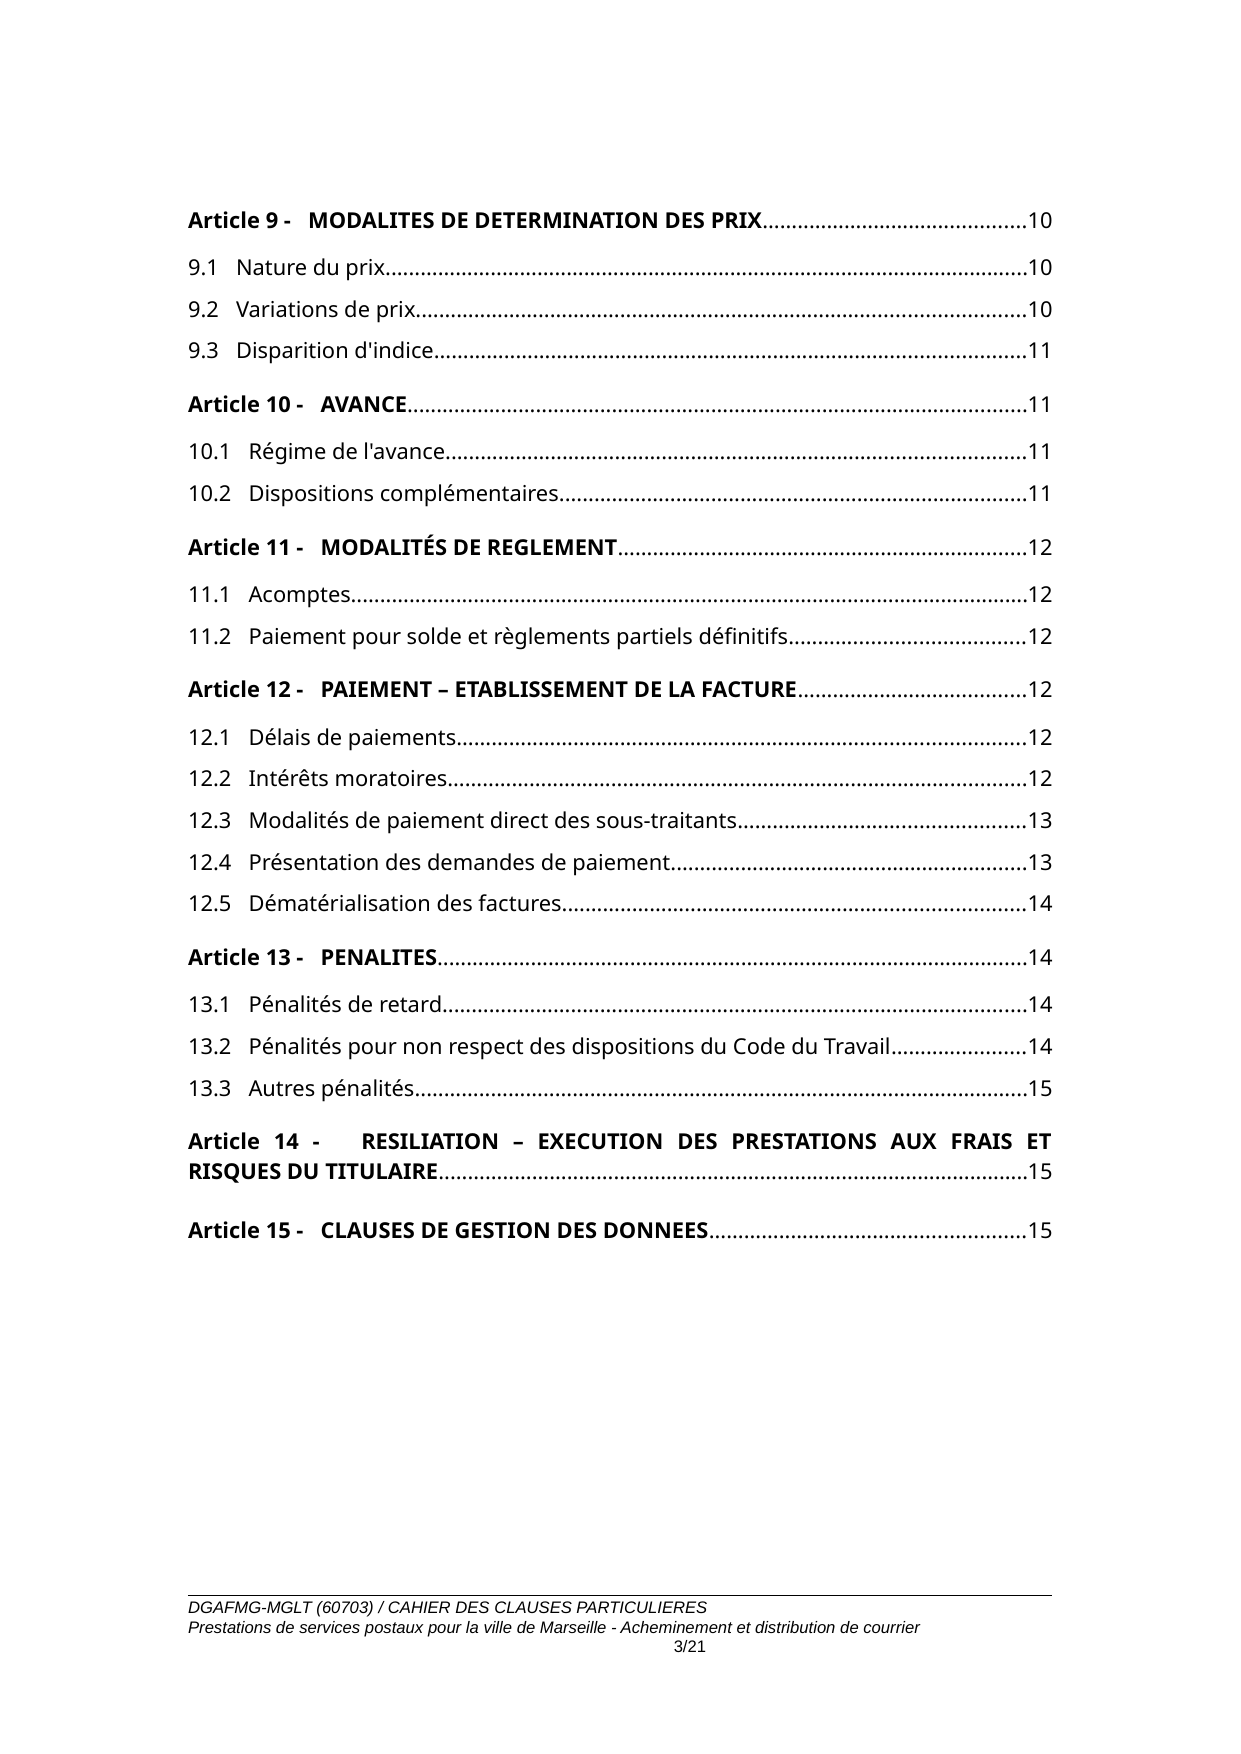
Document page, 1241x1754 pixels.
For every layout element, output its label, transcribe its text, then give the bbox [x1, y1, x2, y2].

text 9.3 Disparition d'indice 11 [188, 335, 1052, 365]
text 12.3 Modalités de paiement direct des sous-traitants 13 [188, 805, 1052, 835]
text 12.5 Dématérialisation des factures 14 [188, 888, 1052, 918]
text 9.1 Nature du prix 10 [188, 252, 1052, 282]
text Article 10 - AVANCE 11 [188, 389, 1052, 419]
text 13.3 Autres pénalités 15 [188, 1072, 1052, 1102]
text 12.1 Délais de paiements 12 [188, 722, 1052, 751]
text 13.2 Pénalités pour non respect des dispositions du Code du Travail 14 [188, 1031, 1052, 1061]
text 11.2 Paiement pour solde et règlements partiels définitifs 12 [188, 621, 1052, 650]
text 9.2 Variations de prix 10 [188, 294, 1052, 323]
text Article 9 - MODALITES DE DETERMINATION DES PRIX 10 [188, 204, 1052, 234]
text 13.1 Pénalités de retard 14 [188, 989, 1052, 1019]
text Article 11 - MODALITÉS DE REGLEMENT 12 [188, 531, 1052, 561]
text 12.4 Présentation des demandes de paiement 13 [188, 847, 1052, 876]
text Article 13 - PENALITES 14 [188, 942, 1052, 971]
text Article 14 - RESILIATION – EXECUTION DES PRESTATIONS AUX FRAIS ET RISQUES DU TITULAIRE 15 [188, 1126, 1052, 1186]
text Article 12 - PAIEMENT – ETABLISSEMENT DE LA FACTURE 12 [188, 674, 1052, 704]
text 10.2 Dispositions complémentaires 11 [188, 478, 1052, 508]
text 11.1 Acomptes 12 [188, 579, 1052, 609]
text 10.1 Régime de l'avance 11 [188, 436, 1052, 466]
text Article 15 - CLAUSES DE GESTION DES DONNEES 15 [188, 1215, 1052, 1245]
text 12.2 Intérêts moratoires 12 [188, 763, 1052, 793]
